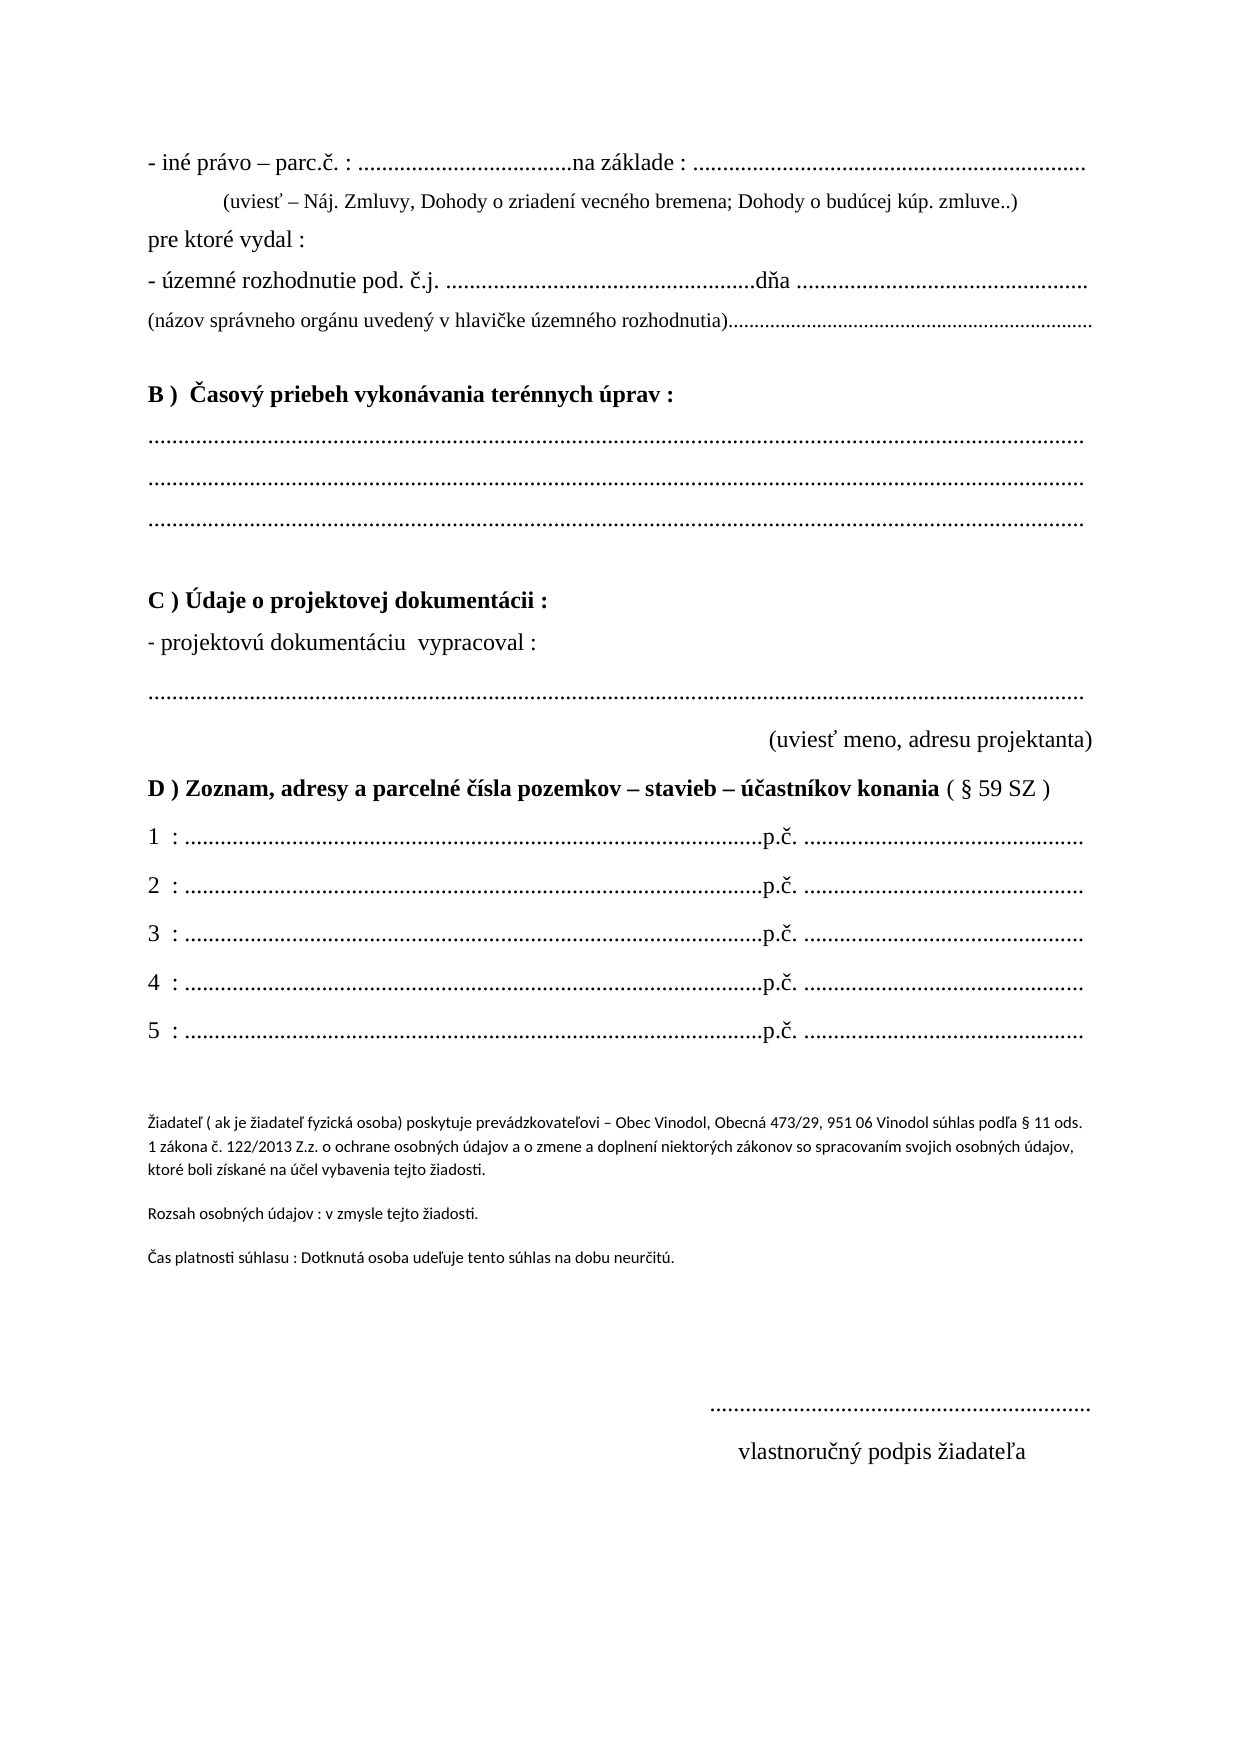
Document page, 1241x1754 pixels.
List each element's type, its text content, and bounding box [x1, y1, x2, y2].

text 5 : .................................................................................................p.č. ............................................... [148, 1016, 1093, 1043]
text Žiadateľ ( ak je žiadateľ fyzická osoba) poskytuje prevádzkovateľovi – Obec Vinodol, Obecná 473/29, 951 06 Vinodol súhlas podľa § 11 ods. 1 zákona č. 122/2013 Z.z. o ochrane osobných údajov a o zmene a doplnení niektorých zákonov so spracovaním svojich osobných údajov, ktoré boli získané na účel vybavenia tejto žiadosti. [148, 1113, 1093, 1180]
text Rozsah osobných údajov : v zmysle tejto žiadosti. [148, 1204, 1093, 1224]
text ................................................................ [148, 1389, 1093, 1416]
text pre ktoré vydal : [148, 225, 1093, 253]
text - iné právo – parc.č. : ....................................na základe : .................................................................. [148, 148, 1093, 175]
text D ) Zoznam, adresy a parcelné čísla pozemkov – stavieb – účastníkov konania ( § 59 SZ ) [148, 774, 1093, 801]
text C ) Údaje o projektovej dokumentácii : [148, 587, 1093, 614]
text ....................................................................................................................................................................................................................................................................................................................................................................................................................................................................................... [148, 421, 1093, 531]
text - projektovú dokumentáciu vypracoval : [148, 628, 1093, 656]
text (názov správneho orgánu uvedený v hlavičke územného rozhodnutia)...................................................................... [148, 308, 1093, 332]
text Čas platnosti súhlasu : Dotknutá osoba udeľuje tento súhlas na dobu neurčitú. [148, 1248, 1093, 1268]
text B ) Časový priebeh vykonávania terénnych úprav : [148, 380, 1093, 407]
text 2 : .................................................................................................p.č. ............................................... [148, 871, 1093, 898]
text 4 : .................................................................................................p.č. ............................................... [148, 967, 1093, 995]
text - územné rozhodnutie pod. č.j. ....................................................dňa ................................................. [148, 266, 1093, 294]
text 3 : .................................................................................................p.č. ............................................... [148, 919, 1093, 947]
text vlastnoručný podpis žiadateľa [148, 1437, 1093, 1465]
text (uviesť meno, adresu projektanta) [148, 725, 1093, 753]
text ............................................................................................................................................................. [148, 677, 1093, 704]
text 1 : .................................................................................................p.č. ............................................... [148, 822, 1093, 850]
text (uviesť – Náj. Zmluvy, Dohody o zriadení vecného bremena; Dohody o budúcej kúp. zmluve..) [148, 189, 1093, 213]
